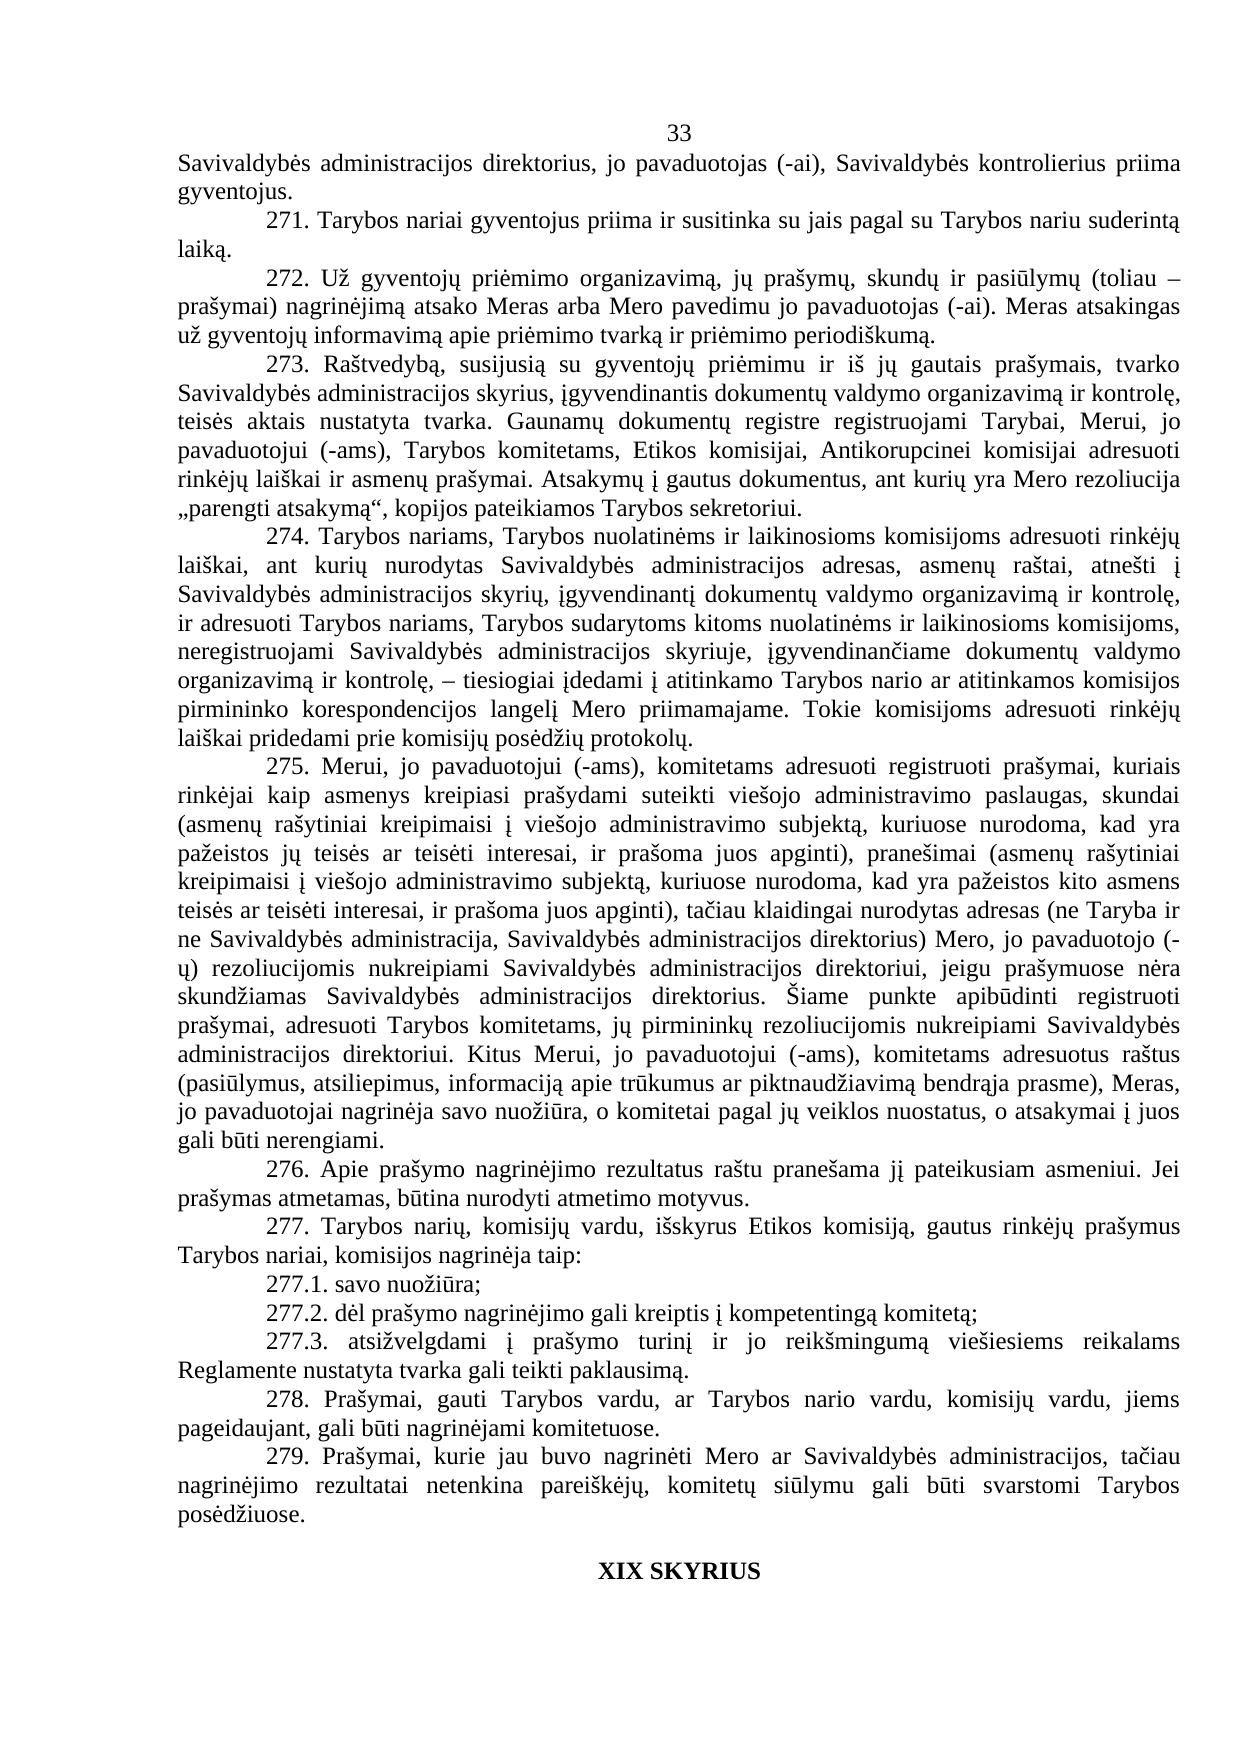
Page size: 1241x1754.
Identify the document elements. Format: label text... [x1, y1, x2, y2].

text XIX SKYRIUS [177, 1556, 1181, 1585]
text 277.2. dėl prašymo nagrinėjimo gali kreiptis į kompetentingą komitetą; [177, 1298, 1181, 1326]
text 277. Tarybos narių, komisijų vardu, išskyrus Etikos komisiją, gautus rinkėjų prašymus Tarybos nariai, komisijos nagrinėja taip: [177, 1211, 1181, 1269]
text 271. Tarybos nariai gyventojus priima ir susitinka su jais pagal su Tarybos nariu suderintą laiką. [177, 205, 1181, 263]
text 274. Tarybos nariams, Tarybos nuolatinėms ir laikinosioms komisijoms adresuoti rinkėjų laiškai, ant kurių nurodytas Savivaldybės administracijos adresas, asmenų raštai, atnešti į Savivaldybės administracijos skyrių, įgyvendinantį dokumentų valdymo organizavimą ir kontrolę, ir adresuoti Tarybos nariams, Tarybos sudarytoms kitoms nuolatinėms ir laikinosioms komisijoms, neregistruojami Savivaldybės administracijos skyriuje, įgyvendinančiame dokumentų valdymo organizavimą ir kontrolę, – tiesiogiai įdedami į atitinkamo Tarybos nario ar atitinkamos komisijos pirmininko korespondencijos langelį Mero priimamajame. Tokie komisijoms adresuoti rinkėjų laiškai pridedami prie komisijų posėdžių protokolų. [177, 521, 1181, 751]
text 276. Apie prašymo nagrinėjimo rezultatus raštu pranešama jį pateikusiam asmeniui. Jei prašymas atmetamas, būtina nurodyti atmetimo motyvus. [177, 1154, 1181, 1211]
text 279. Prašymai, kurie jau buvo nagrinėti Mero ar Savivaldybės administracijos, tačiau nagrinėjimo rezultatai netenkina pareiškėjų, komitetų siūlymu gali būti svarstomi Tarybos posėdžiuose. [177, 1441, 1181, 1528]
text 275. Merui, jo pavaduotojui (-ams), komitetams adresuoti registruoti prašymai, kuriais rinkėjai kaip asmenys kreipiasi prašydami suteikti viešojo administravimo paslaugas, skundai (asmenų rašytiniai kreipimaisi į viešojo administravimo subjektą, kuriuose nurodoma, kad yra pažeistos jų teisės ar teisėti interesai, ir prašoma juos apginti), pranešimai (asmenų rašytiniai kreipimaisi į viešojo administravimo subjektą, kuriuose nurodoma, kad yra pažeistos kito asmens teisės ar teisėti interesai, ir prašoma juos apginti), tačiau klaidingai nurodytas adresas (ne Taryba ir ne Savivaldybės administracija, Savivaldybės administracijos direktorius) Mero, jo pavaduotojo (-ų) rezoliucijomis nukreipiami Savivaldybės administracijos direktoriui, jeigu prašymuose nėra skundžiamas Savivaldybės administracijos direktorius. Šiame punkte apibūdinti registruoti prašymai, adresuoti Tarybos komitetams, jų pirmininkų rezoliucijomis nukreipiami Savivaldybės administracijos direktoriui. Kitus Merui, jo pavaduotojui (-ams), komitetams adresuotus raštus (pasiūlymus, atsiliepimus, informaciją apie trūkumus ar piktnaudžiavimą bendrąja prasme), Meras, jo pavaduotojai nagrinėja savo nuožiūra, o komitetai pagal jų veiklos nuostatus, o atsakymai į juos gali būti nerengiami. [177, 751, 1181, 1154]
text Savivaldybės administracijos direktorius, jo pavaduotojas (-ai), Savivaldybės kontrolierius priima gyventojus. [177, 148, 1181, 205]
text 272. Už gyventojų priėmimo organizavimą, jų prašymų, skundų ir pasiūlymų (toliau – prašymai) nagrinėjimą atsako Meras arba Mero pavedimu jo pavaduotojas (-ai). Meras atsakingas už gyventojų informavimą apie priėmimo tvarką ir priėmimo periodiškumą. [177, 263, 1181, 349]
text 278. Prašymai, gauti Tarybos vardu, ar Tarybos nario vardu, komisijų vardu, jiems pageidaujant, gali būti nagrinėjami komitetuose. [177, 1384, 1181, 1441]
text 273. Raštvedybą, susijusią su gyventojų priėmimu ir iš jų gautais prašymais, tvarko Savivaldybės administracijos skyrius, įgyvendinantis dokumentų valdymo organizavimą ir kontrolę, teisės aktais nustatyta tvarka. Gaunamų dokumentų registre registruojami Tarybai, Merui, jo pavaduotojui (-ams), Tarybos komitetams, Etikos komisijai, Antikorupcinei komisijai adresuoti rinkėjų laiškai ir asmenų prašymai. Atsakymų į gautus dokumentus, ant kurių yra Mero rezoliucija „parengti atsakymą“, kopijos pateikiamos Tarybos sekretoriui. [177, 349, 1181, 521]
text 277.3. atsižvelgdami į prašymo turinį ir jo reikšmingumą viešiesiems reikalams Reglamente nustatyta tvarka gali teikti paklausimą. [177, 1326, 1181, 1384]
text 277.1. savo nuožiūra; [177, 1269, 1181, 1298]
